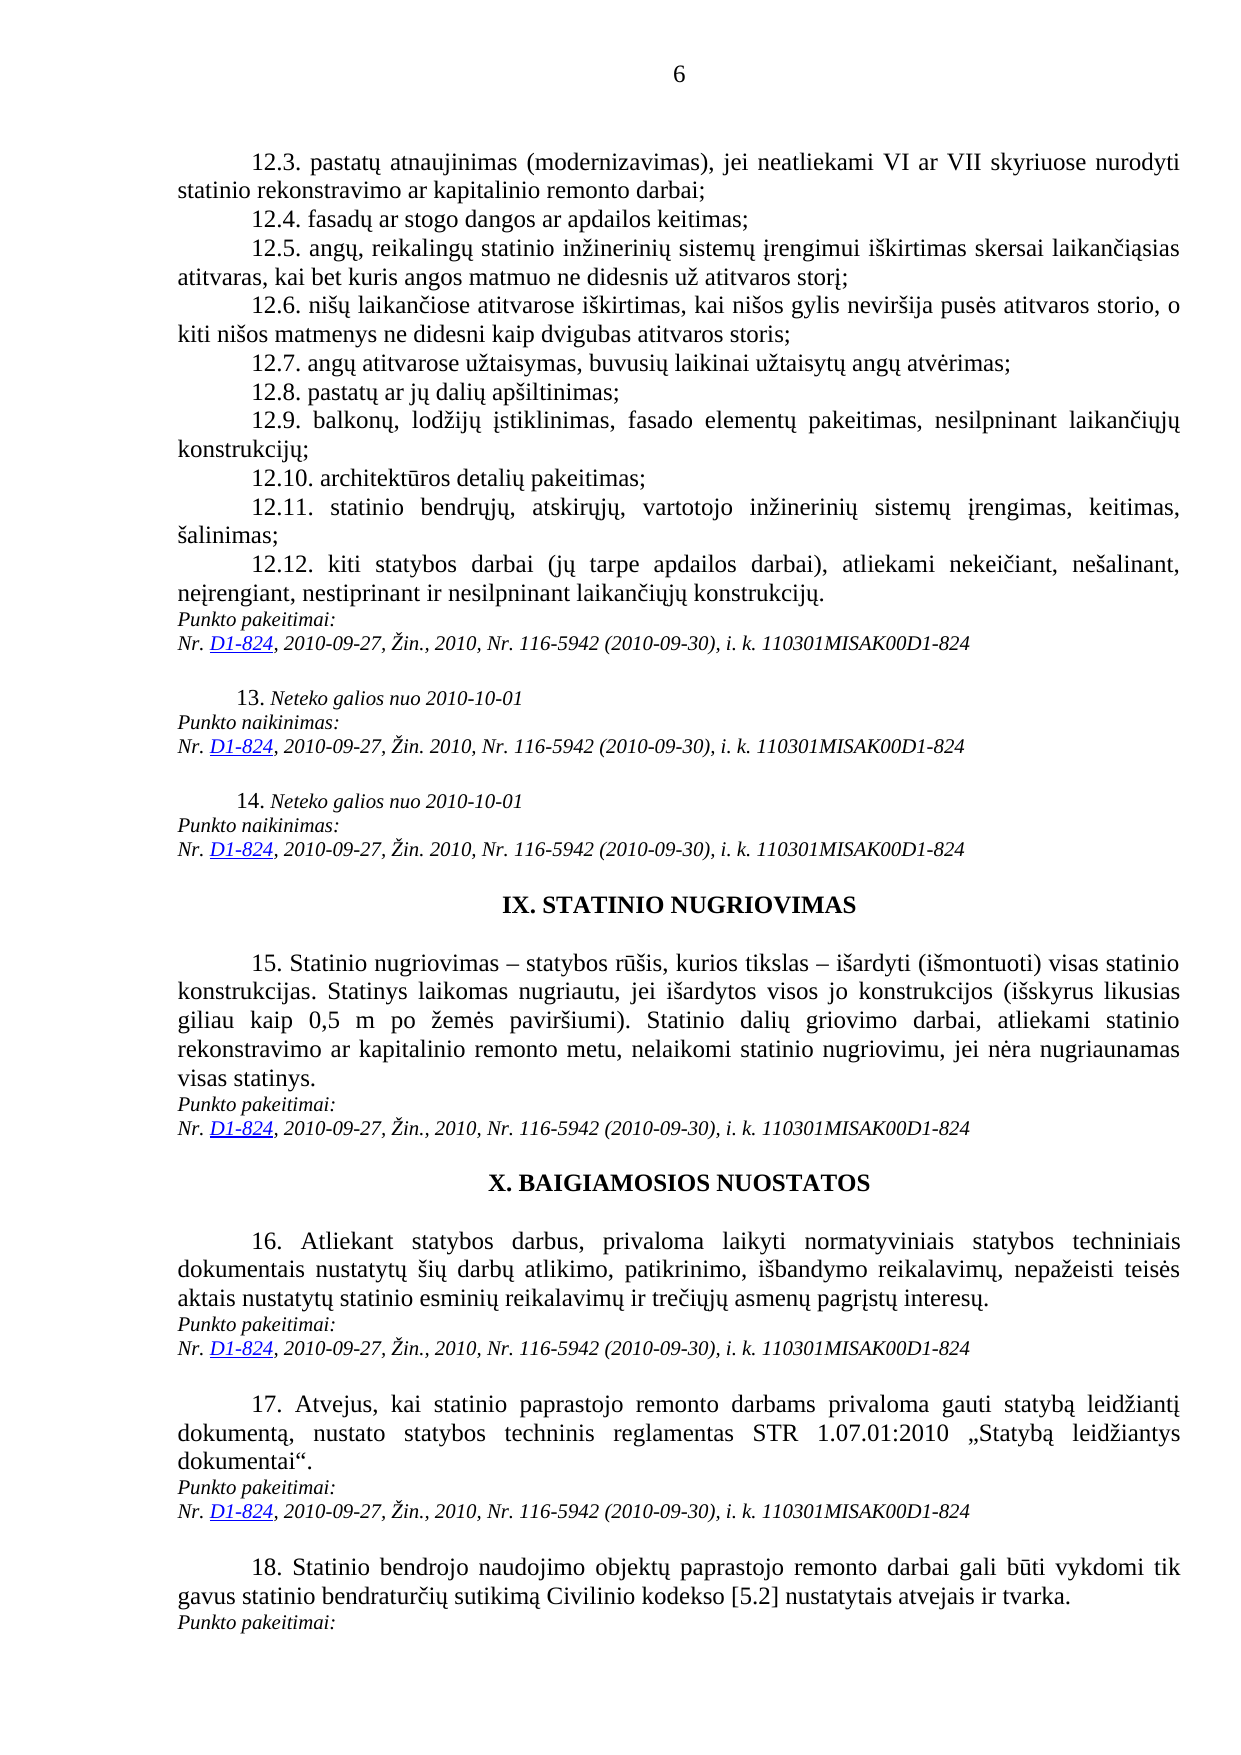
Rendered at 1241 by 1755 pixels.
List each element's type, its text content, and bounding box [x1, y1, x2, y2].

text X. BAIGIAMOSIOS NUOSTATOS [177, 1168, 1181, 1197]
text Nr. D1-824, 2010-09-27, Žin., 2010, Nr. 116-5942 (2010-09-30), i. k. 110301MISAK00D1-824 [177, 1336, 1181, 1360]
text Punkto pakeitimai: [177, 1312, 1181, 1336]
text 12.10. architektūros detalių pakeitimas; [177, 463, 1181, 492]
text 15. Statinio nugriovimas – statybos rūšis, kurios tikslas – išardyti (išmontuoti) visas statinio konstrukcijas. Statinys laikomas nugriautu, jei išardytos visos jo konstrukcijos (išskyrus likusias giliau kaip 0,5 m po žemės paviršiumi). Statinio dalių griovimo darbai, atliekami statinio rekonstravimo ar kapitalinio remonto metu, nelaikomi statinio nugriovimu, jei nėra nugriaunamas visas statinys. [177, 948, 1181, 1091]
text 12.12. kiti statybos darbai (jų tarpe apdailos darbai), atliekami nekeičiant, nešalinant, neįrengiant, nestiprinant ir nesilpninant laikančiųjų konstrukcijų. [177, 549, 1181, 607]
text Punkto pakeitimai: [177, 1609, 1181, 1634]
text 14. Neteko galios nuo 2010-10-01 [177, 787, 1181, 813]
text Punkto naikinimas: [177, 813, 1181, 837]
text Punkto pakeitimai: [177, 1091, 1181, 1116]
text 12.8. pastatų ar jų dalių apšiltinimas; [177, 377, 1181, 406]
text 12.11. statinio bendrųjų, atskirųjų, vartotojo inžinerinių sistemų įrengimas, keitimas, šalinimas; [177, 492, 1181, 549]
text 17. Atvejus, kai statinio paprastojo remonto darbams privaloma gauti statybą leidžiantį dokumentą, nustato statybos techninis reglamentas STR 1.07.01:2010 „Statybą leidžiantys dokumentai“. [177, 1389, 1181, 1475]
text 16. Atliekant statybos darbus, privaloma laikyti normatyviniais statybos techniniais dokumentais nustatytų šių darbų atlikimo, patikrinimo, išbandymo reikalavimų, nepažeisti teisės aktais nustatytų statinio esminių reikalavimų ir trečiųjų asmenų pagrįstų interesų. [177, 1226, 1181, 1312]
text 12.6. nišų laikančiose atitvarose iškirtimas, kai nišos gylis neviršija pusės atitvaros storio, o kiti nišos matmenys ne didesni kaip dvigubas atitvaros storis; [177, 291, 1181, 348]
text IX. STATINIO NUGRIOVIMAS [177, 890, 1181, 919]
text Punkto pakeitimai: [177, 607, 1181, 631]
text Punkto naikinimas: [177, 710, 1181, 734]
text 13. Neteko galios nuo 2010-10-01 [177, 684, 1181, 710]
text 12.3. pastatų atnaujinimas (modernizavimas), jei neatliekami VI ar VII skyriuose nurodyti statinio rekonstravimo ar kapitalinio remonto darbai; [177, 147, 1181, 204]
text Nr. D1-824, 2010-09-27, Žin., 2010, Nr. 116-5942 (2010-09-30), i. k. 110301MISAK00D1-824 [177, 1116, 1181, 1139]
text Punkto pakeitimai: [177, 1475, 1181, 1499]
text Nr. D1-824, 2010-09-27, Žin. 2010, Nr. 116-5942 (2010-09-30), i. k. 110301MISAK00D1-824 [177, 734, 1181, 758]
text 18. Statinio bendrojo naudojimo objektų paprastojo remonto darbai gali būti vykdomi tik gavus statinio bendraturčių sutikimą Civilinio kodekso [5.2] nustatytais atvejais ir tvarka. [177, 1552, 1181, 1609]
text Nr. D1-824, 2010-09-27, Žin., 2010, Nr. 116-5942 (2010-09-30), i. k. 110301MISAK00D1-824 [177, 631, 1181, 655]
text 12.9. balkonų, lodžijų įstiklinimas, fasado elementų pakeitimas, nesilpninant laikančiųjų konstrukcijų; [177, 406, 1181, 463]
text Nr. D1-824, 2010-09-27, Žin., 2010, Nr. 116-5942 (2010-09-30), i. k. 110301MISAK00D1-824 [177, 1499, 1181, 1523]
text 12.7. angų atitvarose užtaisymas, buvusių laikinai užtaisytų angų atvėrimas; [177, 348, 1181, 377]
text Nr. D1-824, 2010-09-27, Žin. 2010, Nr. 116-5942 (2010-09-30), i. k. 110301MISAK00D1-824 [177, 837, 1181, 861]
text 12.5. angų, reikalingų statinio inžinerinių sistemų įrengimui iškirtimas skersai laikančiąsias atitvaras, kai bet kuris angos matmuo ne didesnis už atitvaros storį; [177, 233, 1181, 291]
text 12.4. fasadų ar stogo dangos ar apdailos keitimas; [177, 204, 1181, 233]
